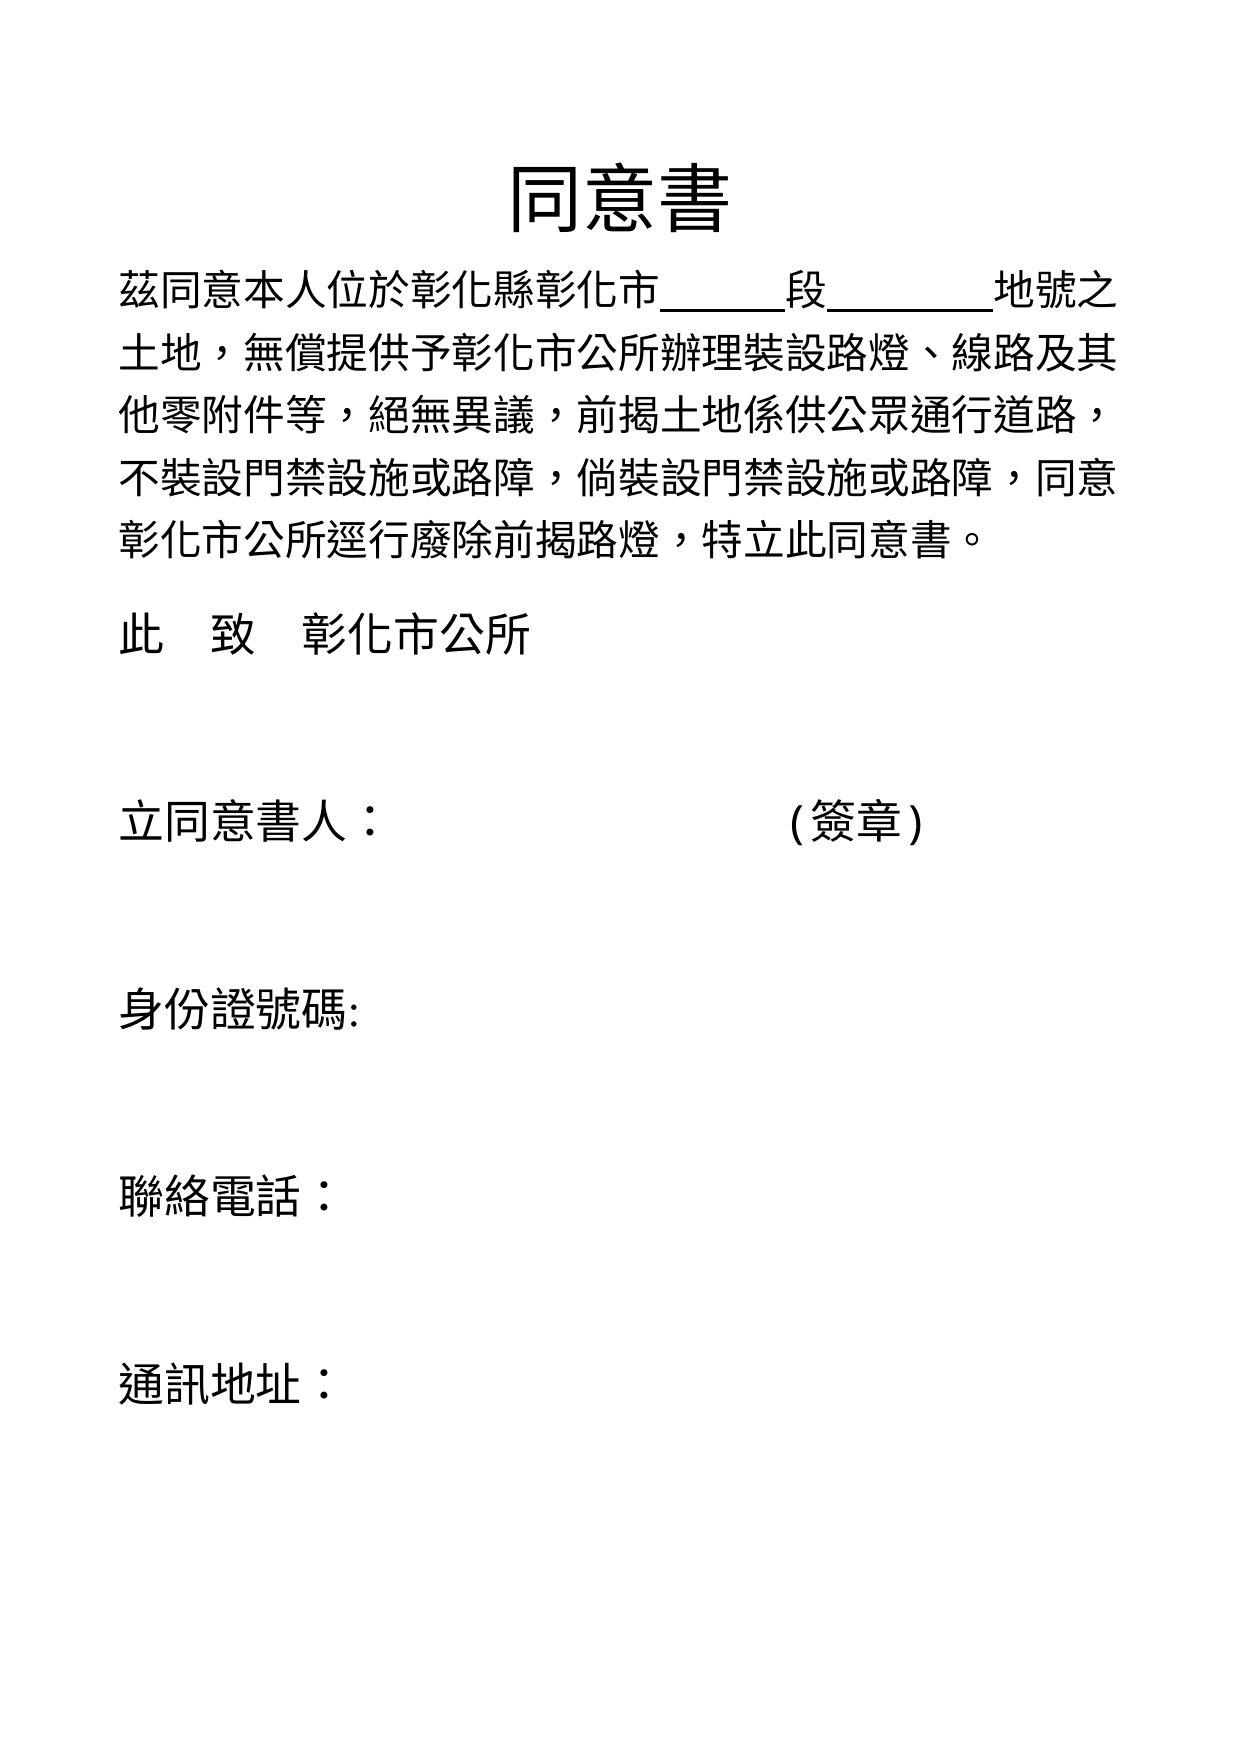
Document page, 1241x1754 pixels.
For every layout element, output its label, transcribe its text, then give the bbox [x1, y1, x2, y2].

text 同意書 [118, 121, 1122, 246]
text 此 致 彰化市公所 [118, 558, 1122, 683]
text 通訊地址： [118, 1308, 1122, 1433]
text 聯絡電話： [118, 1121, 1122, 1246]
text 立同意書人： (簽章) [118, 746, 1122, 871]
text 身份證號碼: [118, 933, 1122, 1058]
text 茲同意本人位於彰化縣彰化市 段 地號之土地，無償提供予彰化市公所辦理裝設路燈、線路及其他零附件等，絕無異議，前揭土地係供公眾通行道路，不裝設門禁設施或路障，倘裝設門禁設施或路障，同意彰化市公所逕行廢除前揭路燈，特立此同意書。 [118, 246, 1122, 558]
